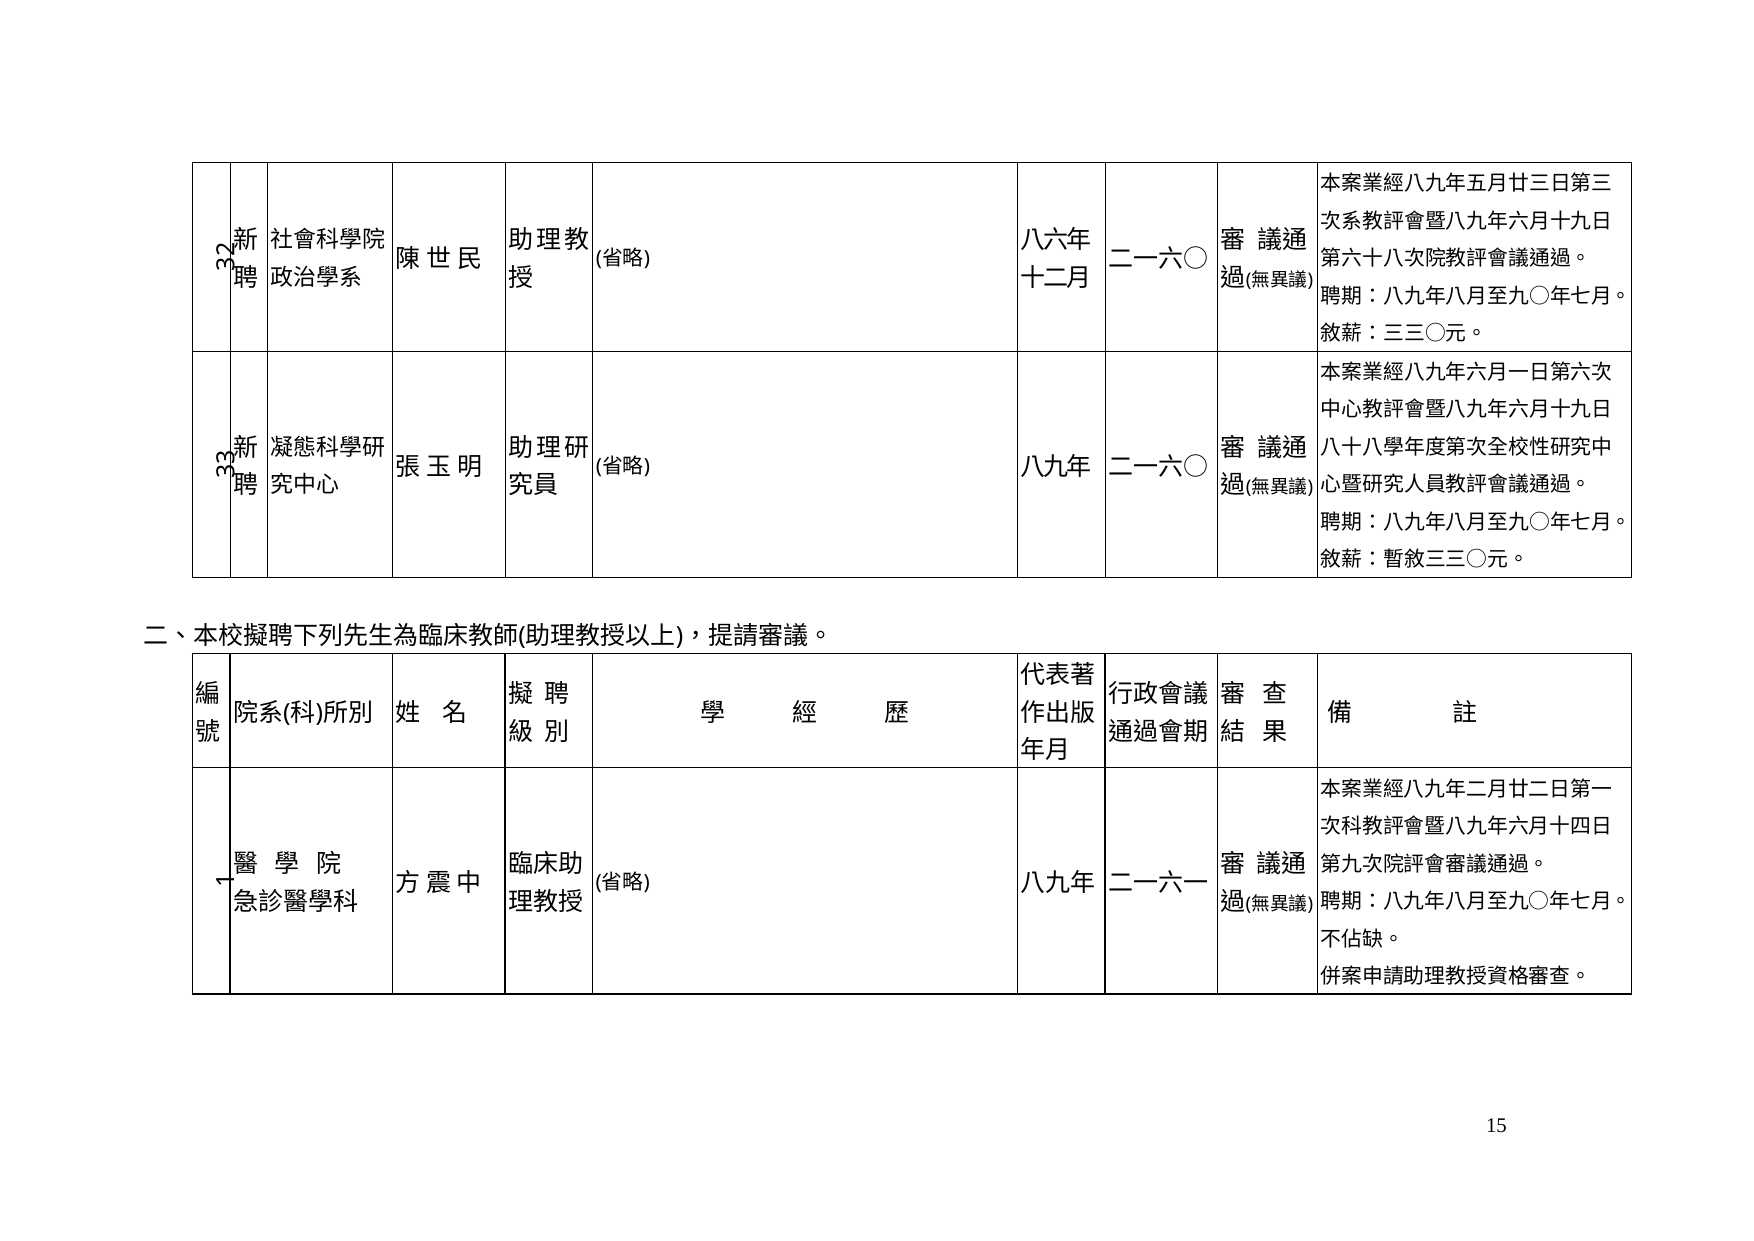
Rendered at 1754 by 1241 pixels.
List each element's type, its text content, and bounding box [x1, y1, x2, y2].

table_cell 陳 世 民 [393, 163, 505, 351]
table_cell 八九年 [1018, 768, 1104, 993]
table_header 備 註 [1318, 654, 1631, 767]
table_header 行政會議通過會期 [1106, 654, 1217, 767]
table_header 姓 名 [393, 654, 504, 767]
table_cell 二一六○ [1106, 352, 1217, 577]
table_cell 1 [193, 768, 229, 993]
table_cell 審 議通 過(無異議) [1218, 768, 1317, 993]
table_cell (省略) [593, 163, 1017, 351]
table_cell 審 議通 過(無異議) [1218, 352, 1317, 577]
table_cell 二一六○ [1106, 163, 1217, 351]
table_cell 本案業經八九年六月一日第六次中心教評會暨八九年六月十九日八十八學年度第次全校性研究中心暨研究人員教評會議通過。 聘期：八九年八月至九○年七月。 敘薪：暫敘三三○元。 [1318, 352, 1631, 577]
table_cell 臨床助理教授 [506, 768, 592, 993]
table_cell (省略) [593, 768, 1017, 993]
table_cell 助理研究員 [506, 352, 592, 577]
table_header 擬 聘級 別 [506, 654, 592, 767]
table_cell 32 [193, 163, 230, 351]
table_cell 凝態科學研究中心 [268, 352, 392, 577]
table_cell 助理教授 [506, 163, 592, 351]
table_cell 八六年十二月 [1018, 163, 1105, 351]
table_cell 新聘 [231, 352, 267, 577]
table_header 學 經 歷 [593, 654, 1017, 767]
table_cell 張 玉 明 [393, 352, 505, 577]
table_cell 社會科學院 政治學系 [268, 163, 392, 351]
table_header 編 號 [193, 654, 229, 767]
table_cell 審 議通 過(無異議) [1218, 163, 1317, 351]
table_cell (省略) [593, 352, 1017, 577]
table_header 代表著作出版年月 [1018, 654, 1104, 767]
table_cell 二一六一 [1106, 768, 1217, 993]
table_cell 醫 學 院 急診醫學科 [231, 768, 392, 993]
table_header 院系(科)所別 [231, 654, 392, 767]
table_cell 33 [193, 352, 230, 577]
table_cell 八九年 [1018, 352, 1105, 577]
text 二、本校擬聘下列先生為臨床教師(助理教授以上)，提請審議。 [118, 615, 1636, 653]
table_cell 本案業經八九年二月廿二日第一次科教評會暨八九年六月十四日第九次院評會審議通過。 聘期：八九年八月至九○年七月。 不佔缺。 併案申請助理教授資格審查。 [1318, 768, 1631, 993]
table_cell 新聘 [231, 163, 267, 351]
table_cell 方 震 中 [393, 768, 504, 993]
table_header 審 查 結 果 [1218, 654, 1317, 767]
table_cell 本案業經八九年五月廿三日第三次系教評會暨八九年六月十九日第六十八次院教評會議通過。 聘期：八九年八月至九○年七月。 敘薪：三三○元。 [1318, 163, 1631, 351]
